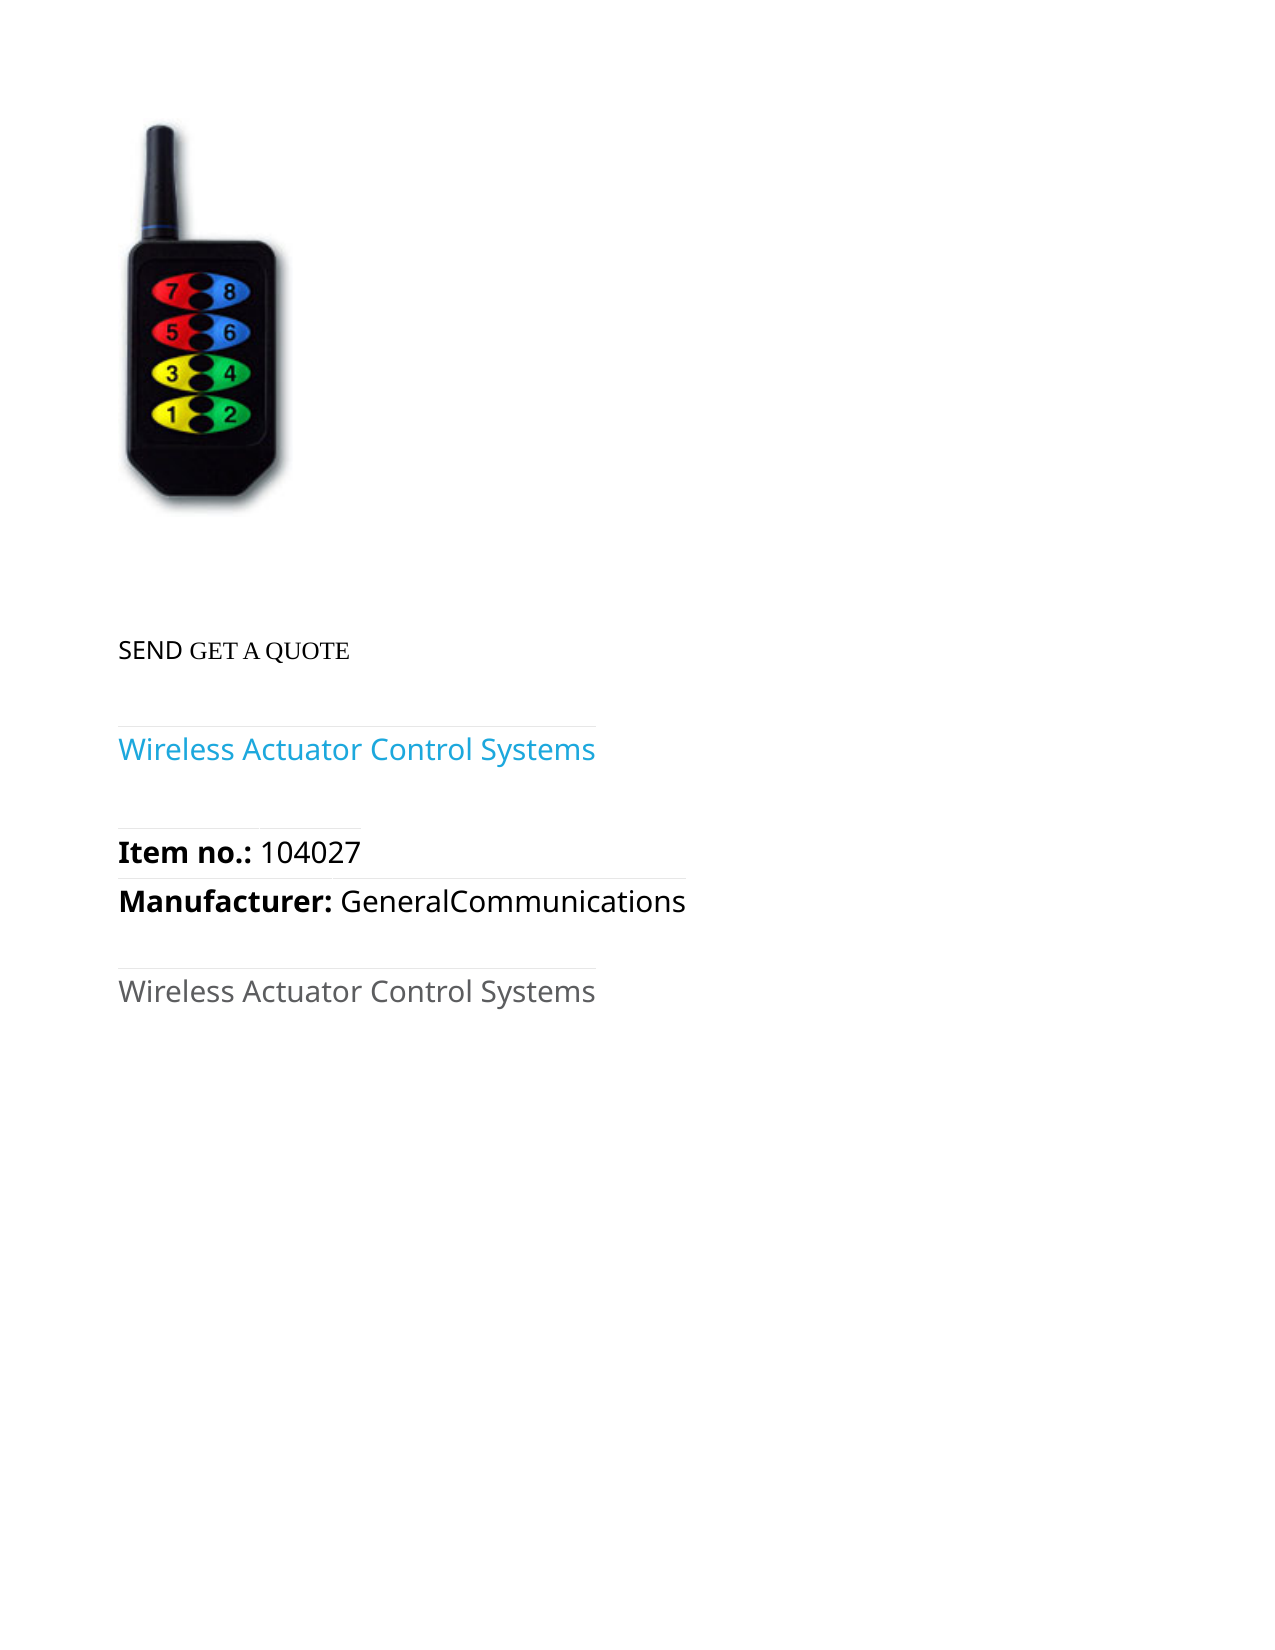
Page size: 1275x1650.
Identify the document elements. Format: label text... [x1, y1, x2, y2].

text SEND GET A QUOTE [118, 633, 1157, 667]
text Item no.: 104027 Manufacturer: GeneralCommunications [118, 828, 1157, 922]
text Wireless Actuator Control Systems [118, 968, 1157, 1011]
picture [118, 118, 294, 517]
subtitle Wireless Actuator Control Systems [118, 726, 1157, 769]
